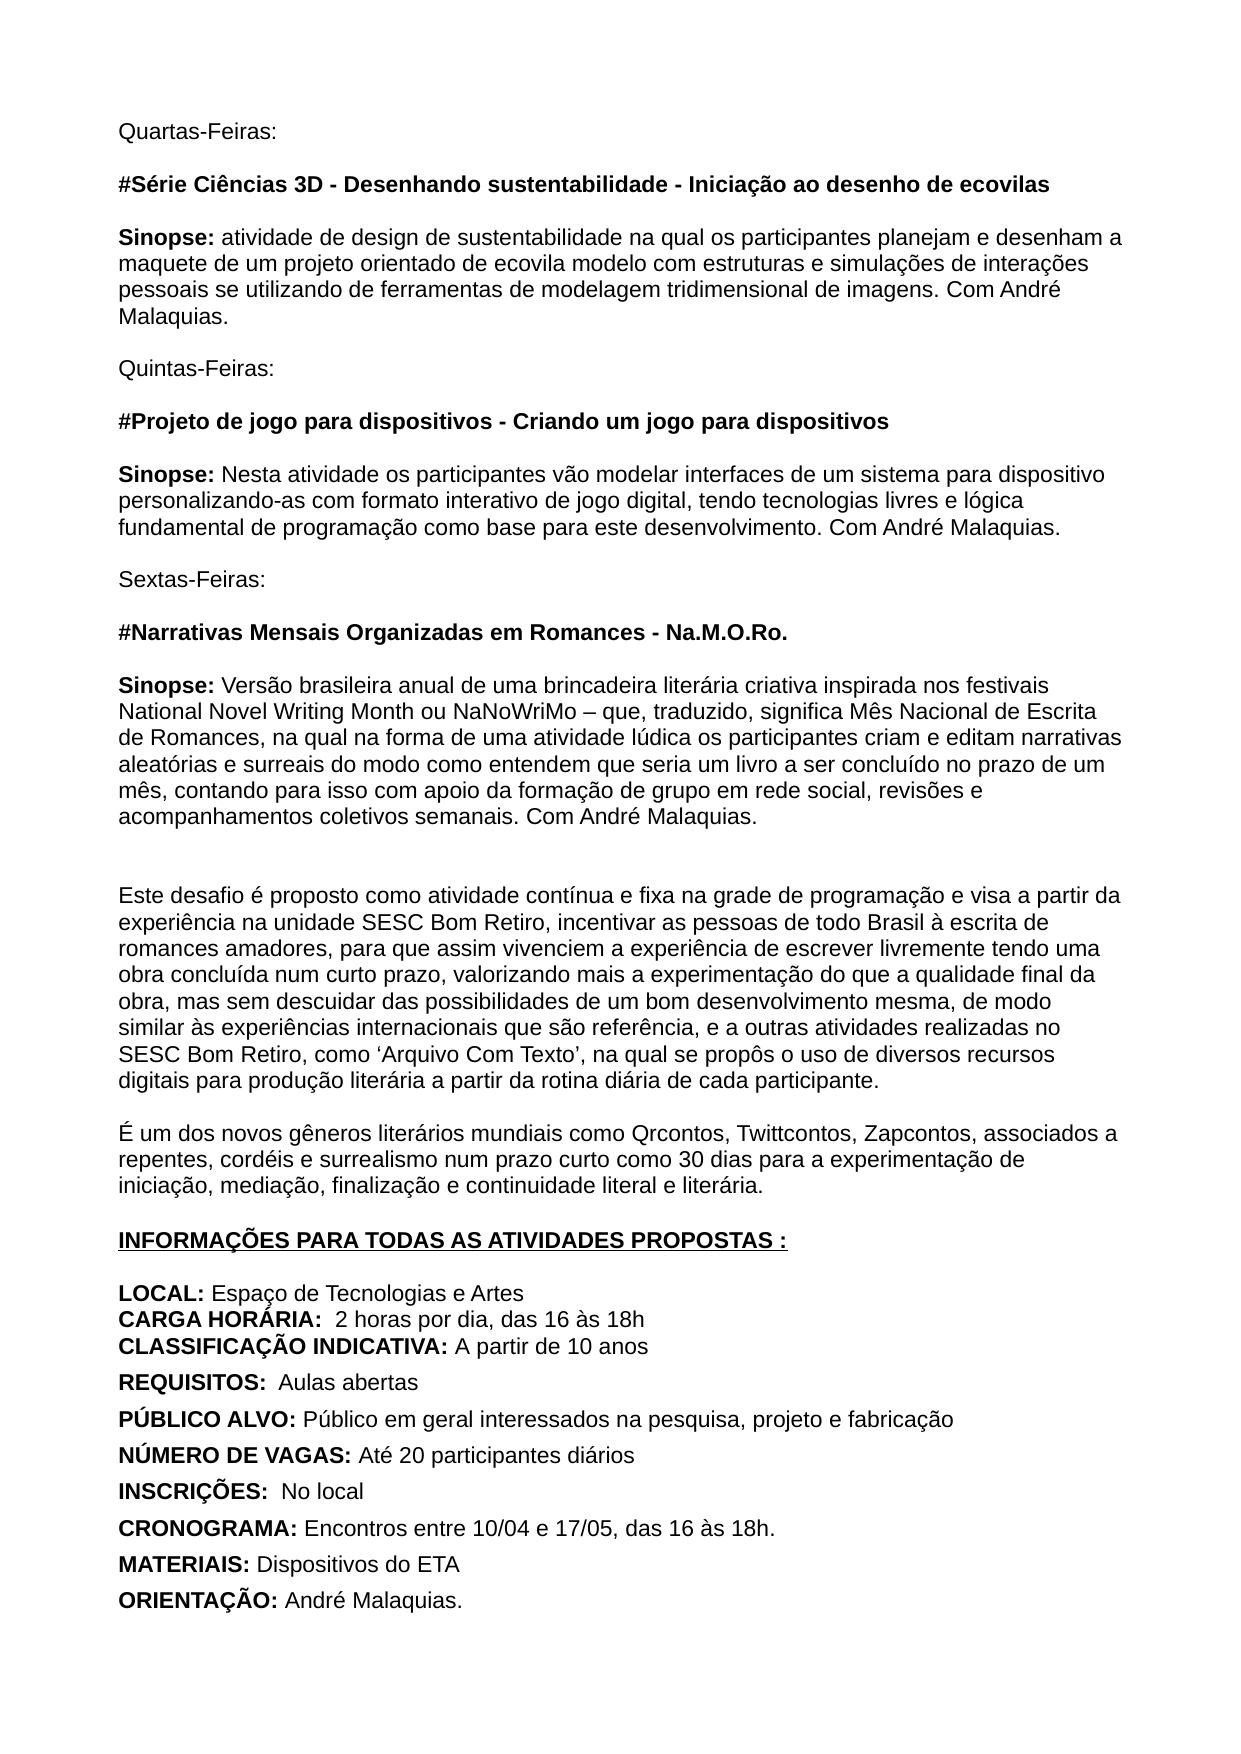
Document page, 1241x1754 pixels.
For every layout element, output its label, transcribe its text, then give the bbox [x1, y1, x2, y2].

text ORIENTAÇÃO: André Malaquias. [118, 1587, 1122, 1614]
text #Série Ciências 3D - Desenhando sustentabilidade - Iniciação ao desenho de ecovilas [118, 171, 1122, 197]
text REQUISITOS: Aulas abertas [118, 1369, 1122, 1396]
text INFORMAÇÕES PARA TODAS AS ATIVIDADES PROPOSTAS : [118, 1227, 1122, 1254]
text CRONOGRAMA: Encontros entre 10/04 e 17/05, das 16 às 18h. [118, 1514, 1122, 1541]
text CLASSIFICAÇÃO INDICATIVA: A partir de 10 anos [118, 1333, 1122, 1359]
text Sinopse: atividade de design de sustentabilidade na qual os participantes planejam e desenham a maquete de um projeto orientado de ecovila modelo com estruturas e simulações de interações pessoais se utilizando de ferramentas de modelagem tridimensional de imagens. Com André Malaquias. [118, 223, 1122, 329]
text Este desafio é proposto como atividade contínua e fixa na grade de programação e visa a partir da experiência na unidade SESC Bom Retiro, incentivar as pessoas de todo Brasil à escrita de romances amadores, para que assim vivenciem a experiência de escrever livremente tendo uma obra concluída num curto prazo, valorizando mais a experimentação do que a qualidade final da obra, mas sem descuidar das possibilidades de um bom desenvolvimento mesma, de modo similar às experiências internacionais que são referência, e a outras atividades realizadas no SESC Bom Retiro, como ‘Arquivo Com Texto’, na qual se propôs o uso de diversos recursos digitais para produção literária a partir da rotina diária de cada participante. [118, 882, 1122, 1093]
text #Projeto de jogo para dispositivos - Criando um jogo para dispositivos [118, 408, 1122, 434]
text CARGA HORÁRIA: 2 horas por dia, das 16 às 18h [118, 1306, 1122, 1333]
text LOCAL: Espaço de Tecnologias e Artes [118, 1280, 1122, 1306]
text Quartas-Feiras: [118, 118, 1122, 144]
text PÚBLICO ALVO: Público em geral interessados na pesquisa, projeto e fabricação [118, 1406, 1122, 1432]
text Sinopse: Versão brasileira anual de uma brincadeira literária criativa inspirada nos festivais National Novel Writing Month ou NaNoWriMo – que, traduzido, significa Mês Nacional de Escrita de Romances, na qual na forma de uma atividade lúdica os participantes criam e editam narrativas aleatórias e surreais do modo como entendem que seria um livro a ser concluído no prazo de um mês, contando para isso com apoio da formação de grupo em rede social, revisões e acompanhamentos coletivos semanais. Com André Malaquias. [118, 672, 1122, 830]
text INSCRIÇÕES: No local [118, 1478, 1122, 1504]
text NÚMERO DE VAGAS: Até 20 participantes diários [118, 1442, 1122, 1468]
text MATERIAIS: Dispositivos do ETA [118, 1551, 1122, 1577]
text É um dos novos gêneros literários mundiais como Qrcontos, Twittcontos, Zapcontos, associados a repentes, cordéis e surrealismo num prazo curto como 30 dias para a experimentação de iniciação, mediação, finalização e continuidade literal e literária. [118, 1119, 1122, 1199]
text Sextas-Feiras: [118, 566, 1122, 592]
text Sinopse: Nesta atividade os participantes vão modelar interfaces de um sistema para dispositivo personalizando-as com formato interativo de jogo digital, tendo tecnologias livres e lógica fundamental de programação como base para este desenvolvimento. Com André Malaquias. [118, 461, 1122, 540]
text #Narrativas Mensais Organizadas em Romances - Na.M.O.Ro. [118, 619, 1122, 645]
text Quintas-Feiras: [118, 355, 1122, 382]
